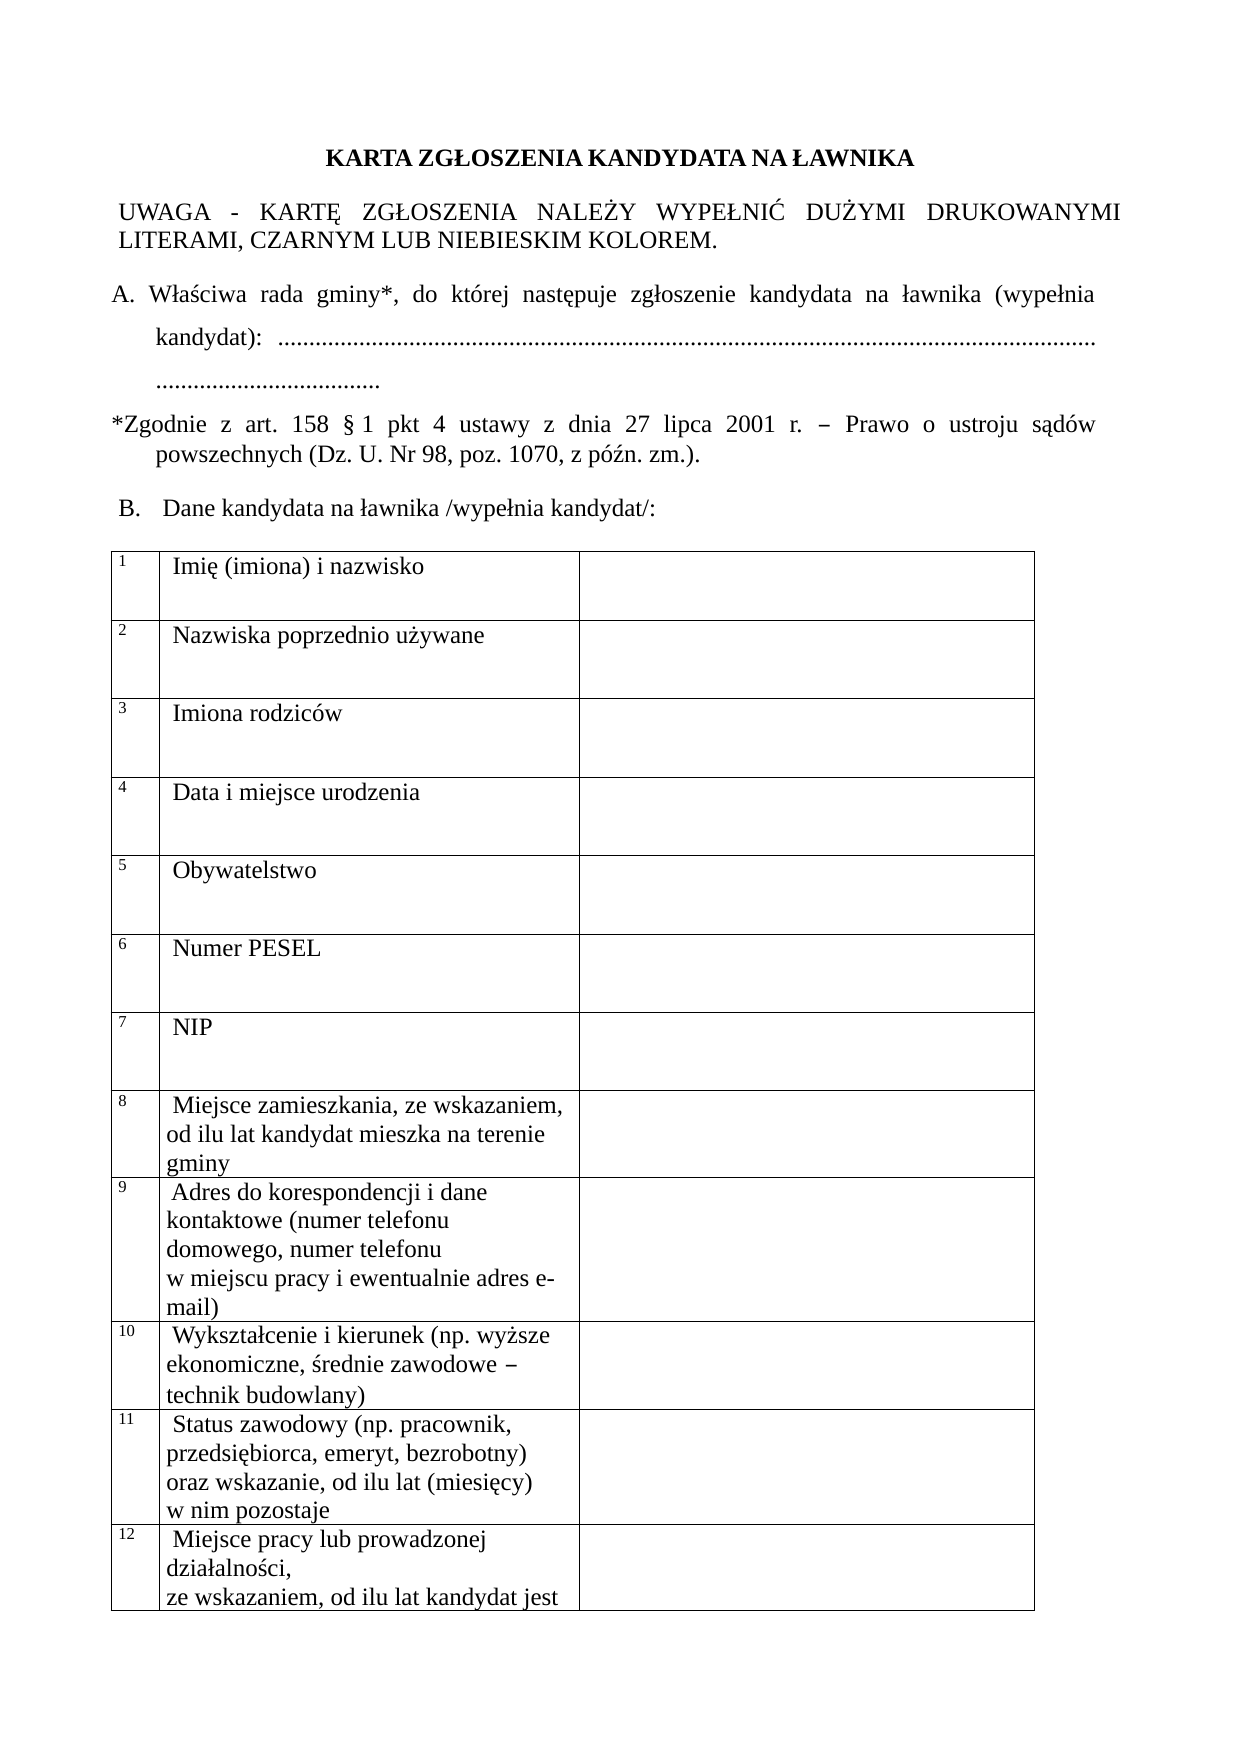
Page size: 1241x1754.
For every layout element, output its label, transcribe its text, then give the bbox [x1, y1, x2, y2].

table_cell [580, 1178, 1034, 1321]
table_cell Status zawodowy (np. pracownik, przedsiębiorca, emeryt, bezrobotny) oraz wskazanie, od ilu lat (miesięcy) w nim pozostaje [160, 1410, 579, 1524]
table_cell 3 [112, 699, 159, 777]
table_cell Miejsce pracy lub prowadzonej działalności, ze wskazaniem, od ilu lat kandydat jest [160, 1525, 579, 1610]
table_cell [580, 856, 1034, 933]
text A. Właściwa rada gminy*, do której następuje zgłoszenie kandydata na ławnika (wypełnia kandydat): ....................................................................................................................................................................... [111, 279, 1096, 394]
text KARTA ZGŁOSZENIA KANDYDATA NA ŁAWNIKA [118, 143, 1122, 172]
table_cell [580, 621, 1034, 698]
table_cell [580, 1322, 1034, 1409]
table_cell Wykształcenie i kierunek (np. wyższe ekonomiczne, średnie zawodowe – technik budowlany) [160, 1322, 579, 1409]
table_cell Obywatelstwo [160, 856, 579, 933]
table_header Imię (imiona) i nazwisko [160, 552, 579, 620]
table_cell [580, 1091, 1034, 1177]
table_cell 12 [112, 1525, 159, 1610]
table_cell 2 [112, 621, 159, 698]
table_cell 11 [112, 1410, 159, 1524]
table_header 1 [112, 552, 159, 620]
table_cell Data i miejsce urodzenia [160, 778, 579, 855]
table_cell 6 [112, 935, 159, 1012]
table_header [580, 552, 1034, 620]
table_cell NIP [160, 1013, 579, 1090]
table_cell 8 [112, 1091, 159, 1177]
table_cell [580, 1525, 1034, 1610]
text B. Dane kandydata na ławnika /wypełnia kandydat/: [118, 493, 1122, 522]
table_cell [580, 699, 1034, 777]
table_cell Miejsce zamieszkania, ze wskazaniem, od ilu lat kandydat mieszka na terenie gminy [160, 1091, 579, 1177]
table_cell 7 [112, 1013, 159, 1090]
table_cell [580, 1013, 1034, 1090]
table_cell Imiona rodziców [160, 699, 579, 777]
table_cell 9 [112, 1178, 159, 1321]
table_cell [580, 778, 1034, 855]
table_cell Adres do korespondencji i dane kontaktowe (numer telefonu domowego, numer telefonu w miejscu pracy i ewentualnie adres e-mail) [160, 1178, 579, 1321]
text *Zgodnie z art. 158 § 1 pkt 4 ustawy z dnia 27 lipca 2001 r. – Prawo o ustroju sądów powszechnych (Dz. U. Nr 98, poz. 1070, z późn. zm.). [111, 409, 1096, 468]
table_cell [580, 935, 1034, 1012]
text UWAGA - KARTĘ ZGŁOSZENIA NALEŻY WYPEŁNIĆ DUŻYMI DRUKOWANYMI LITERAMI, CZARNYM LUB NIEBIESKIM KOLOREM. [118, 197, 1122, 254]
table_cell 5 [112, 856, 159, 933]
table_cell 4 [112, 778, 159, 855]
table_cell 10 [112, 1322, 159, 1409]
table_cell Numer PESEL [160, 935, 579, 1012]
table_cell [580, 1410, 1034, 1524]
table_cell Nazwiska poprzednio używane [160, 621, 579, 698]
